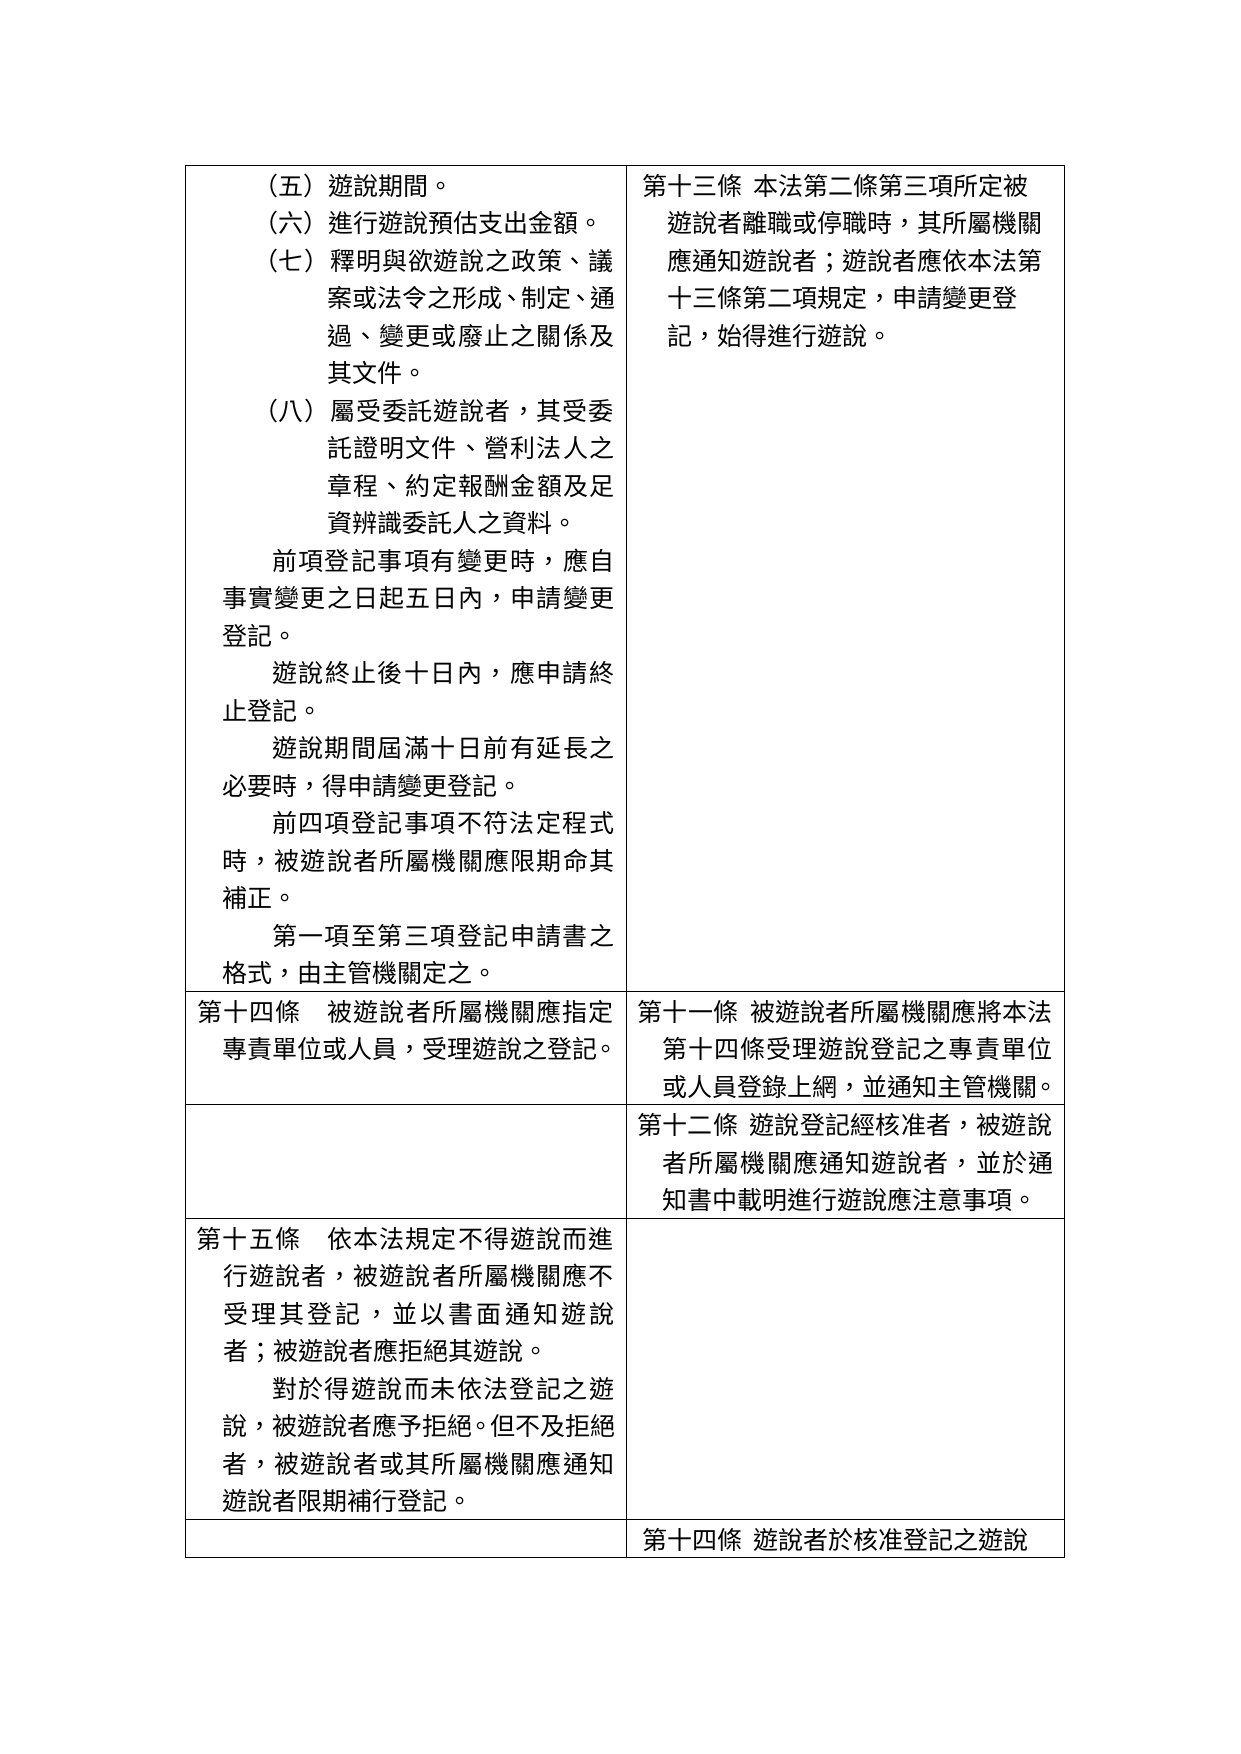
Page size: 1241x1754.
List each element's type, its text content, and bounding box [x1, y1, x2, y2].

table_cell [186, 1520, 626, 1557]
table_cell 第十四條 遊說者於核准登記之遊說 [627, 1520, 1064, 1557]
table_cell 第十三條 本法第二條第三項所定被遊說者離職或停職時，其所屬機關應通知遊說者；遊說者應依本法第十三條第二項規定，申請變更登記，始得進行遊說。 [627, 166, 1064, 991]
table_cell 第十四條 被遊說者所屬機關應指定專責單位或人員，受理遊說之登記。 [186, 992, 626, 1104]
table_cell （五）遊說期間。 （六）進行遊說預估支出金額。 （七）釋明與欲遊說之政策、議案或法令之形成、制定、通過、變更或廢止之關係及其文件。 （八）屬受委託遊說者，其受委託證明文件、營利法人之章程、約定報酬金額及足資辨識委託人之資料。 前項登記事項有變更時，應自事實變更之日起五日內，申請變更登記。 遊說終止後十日內，應申請終止登記。 遊說期間屆滿十日前有延長之必要時，得申請變更登記。 前四項登記事項不符法定程式時，被遊說者所屬機關應限期命其補正。 第一項至第三項登記申請書之格式，由主管機關定之。 [186, 166, 626, 991]
table_cell 第十二條 遊說登記經核准者，被遊說者所屬機關應通知遊說者，並於通知書中載明進行遊說應注意事項。 [627, 1105, 1064, 1218]
table_cell 第十五條 依本法規定不得遊說而進行遊說者，被遊說者所屬機關應不受理其登記，並以書面通知遊說者；被遊說者應拒絕其遊說。 對於得遊說而未依法登記之遊說，被遊說者應予拒絕。但不及拒絕者，被遊說者或其所屬機關應通知遊說者限期補行登記。 [186, 1219, 626, 1519]
table_cell 第十一條 被遊說者所屬機關應將本法第十四條受理遊說登記之專責單位或人員登錄上網，並通知主管機關。 [627, 992, 1064, 1104]
table_cell [627, 1219, 1064, 1519]
table_cell [186, 1105, 626, 1218]
